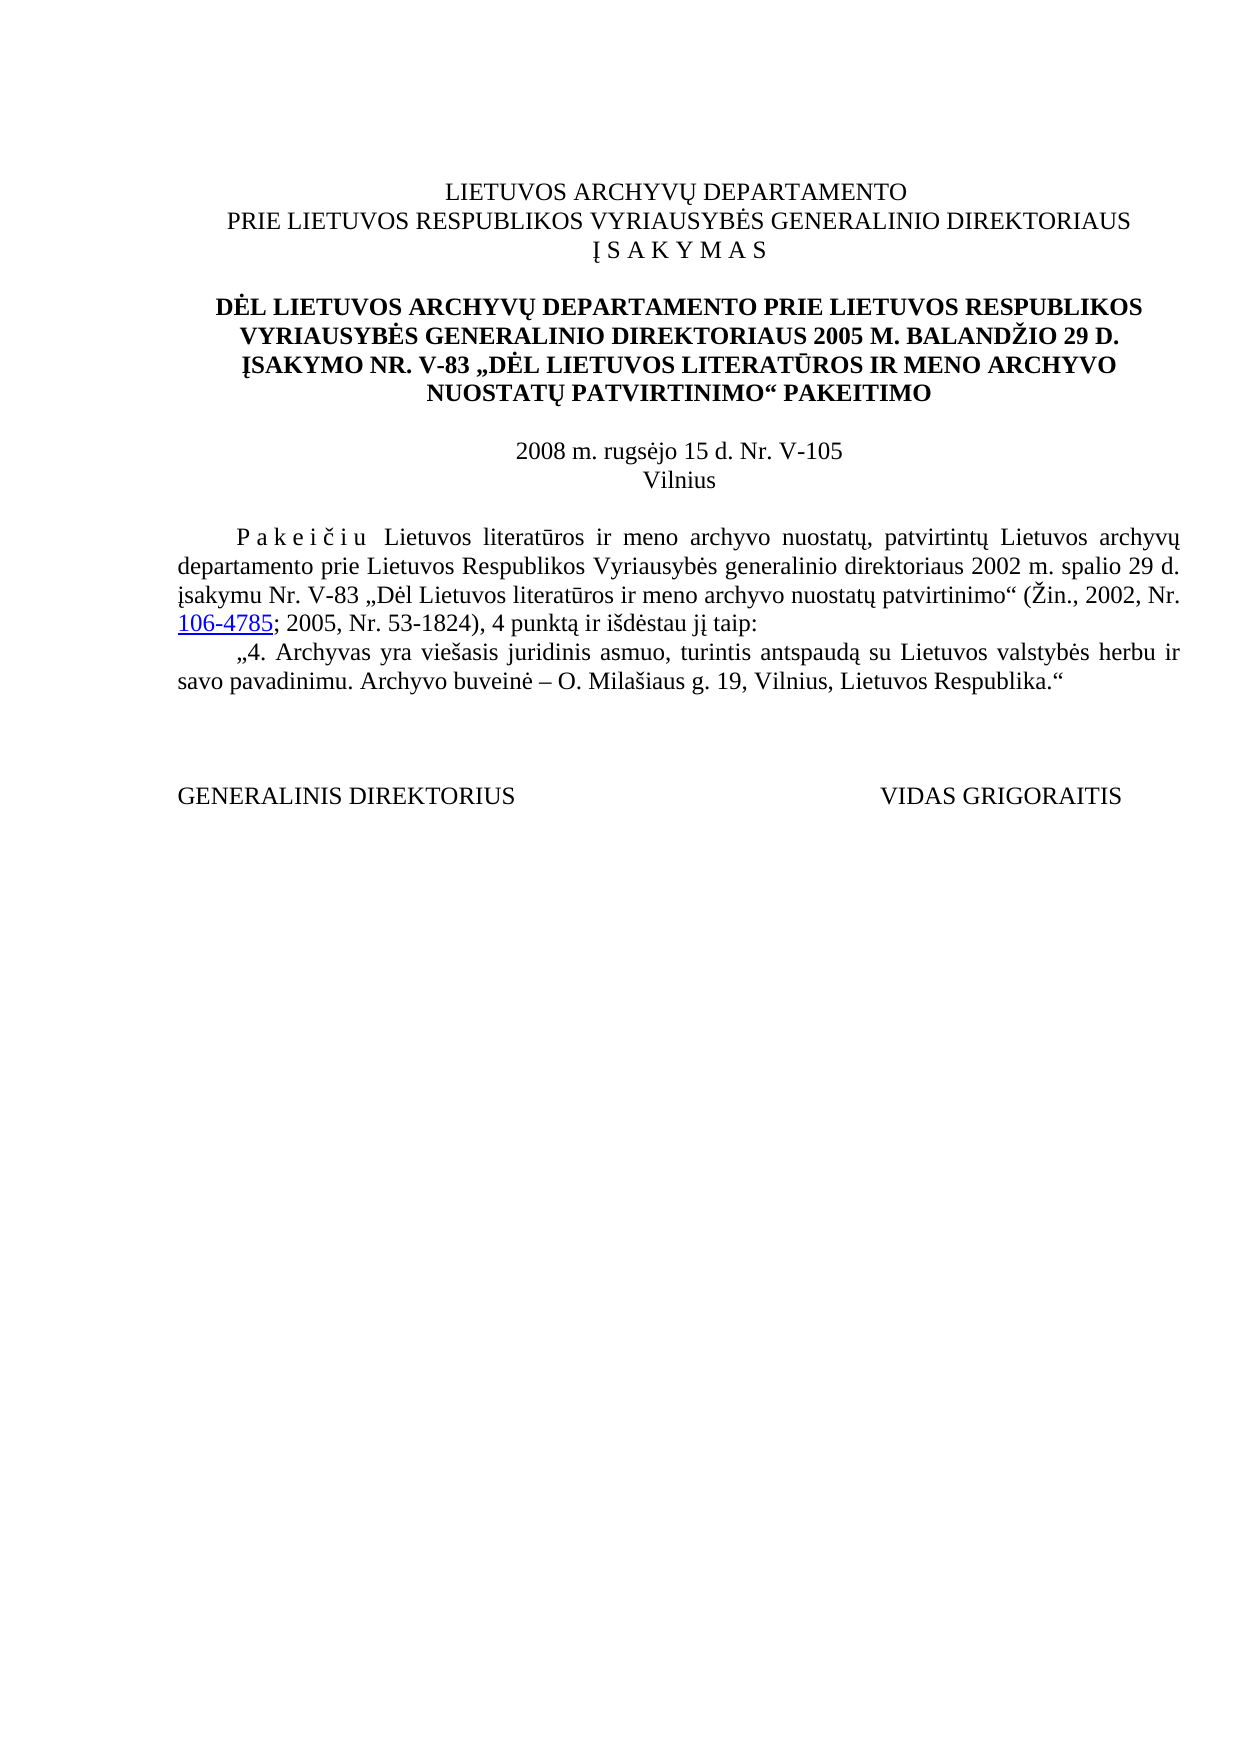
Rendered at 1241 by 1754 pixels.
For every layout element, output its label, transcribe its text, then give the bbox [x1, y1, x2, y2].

text Vilnius [177, 465, 1181, 493]
text ĮSAKYMAS [177, 235, 1181, 263]
text Pakeičiu Lietuvos literatūros ir meno archyvo nuostatų, patvirtintų Lietuvos archyvų departamento prie Lietuvos Respublikos Vyriausybės generalinio direktoriaus 2002 m. spalio 29 d. įsakymu Nr. V-83 „Dėl Lietuvos literatūros ir meno archyvo nuostatų patvirtinimo“ (Žin., 2002, Nr. 106-4785; 2005, Nr. 53-1824), 4 punktą ir išdėstau jį taip: [177, 522, 1181, 637]
text LIETUVOS ARCHYVŲ DEPARTAMENTO PRIE LIETUVOS RESPUBLIKOS VYRIAUSYBĖS GENERALINIO DIREKTORIAUS [177, 177, 1181, 235]
text „4. Archyvas yra viešasis juridinis asmuo, turintis antspaudą su Lietuvos valstybės herbu ir savo pavadinimu. Archyvo buveinė – O. Milašiaus g. 19, Vilnius, Lietuvos Respublika.“ [177, 637, 1181, 695]
text 2008 m. rugsėjo 15 d. Nr. V-105 [177, 436, 1181, 465]
text GENERALINIS DIREKTORIUS VIDAS GRIGORAITIS [177, 781, 1181, 810]
text DĖL LIETUVOS ARCHYVŲ DEPARTAMENTO PRIE LIETUVOS RESPUBLIKOS VYRIAUSYBĖS GENERALINIO DIREKTORIAUS 2005 M. BALANDŽIO 29 D. ĮSAKYMO NR. V-83 „DĖL LIETUVOS LITERATŪROS IR MENO ARCHYVO NUOSTATŲ PATVIRTINIMO“ PAKEITIMO [177, 292, 1181, 407]
